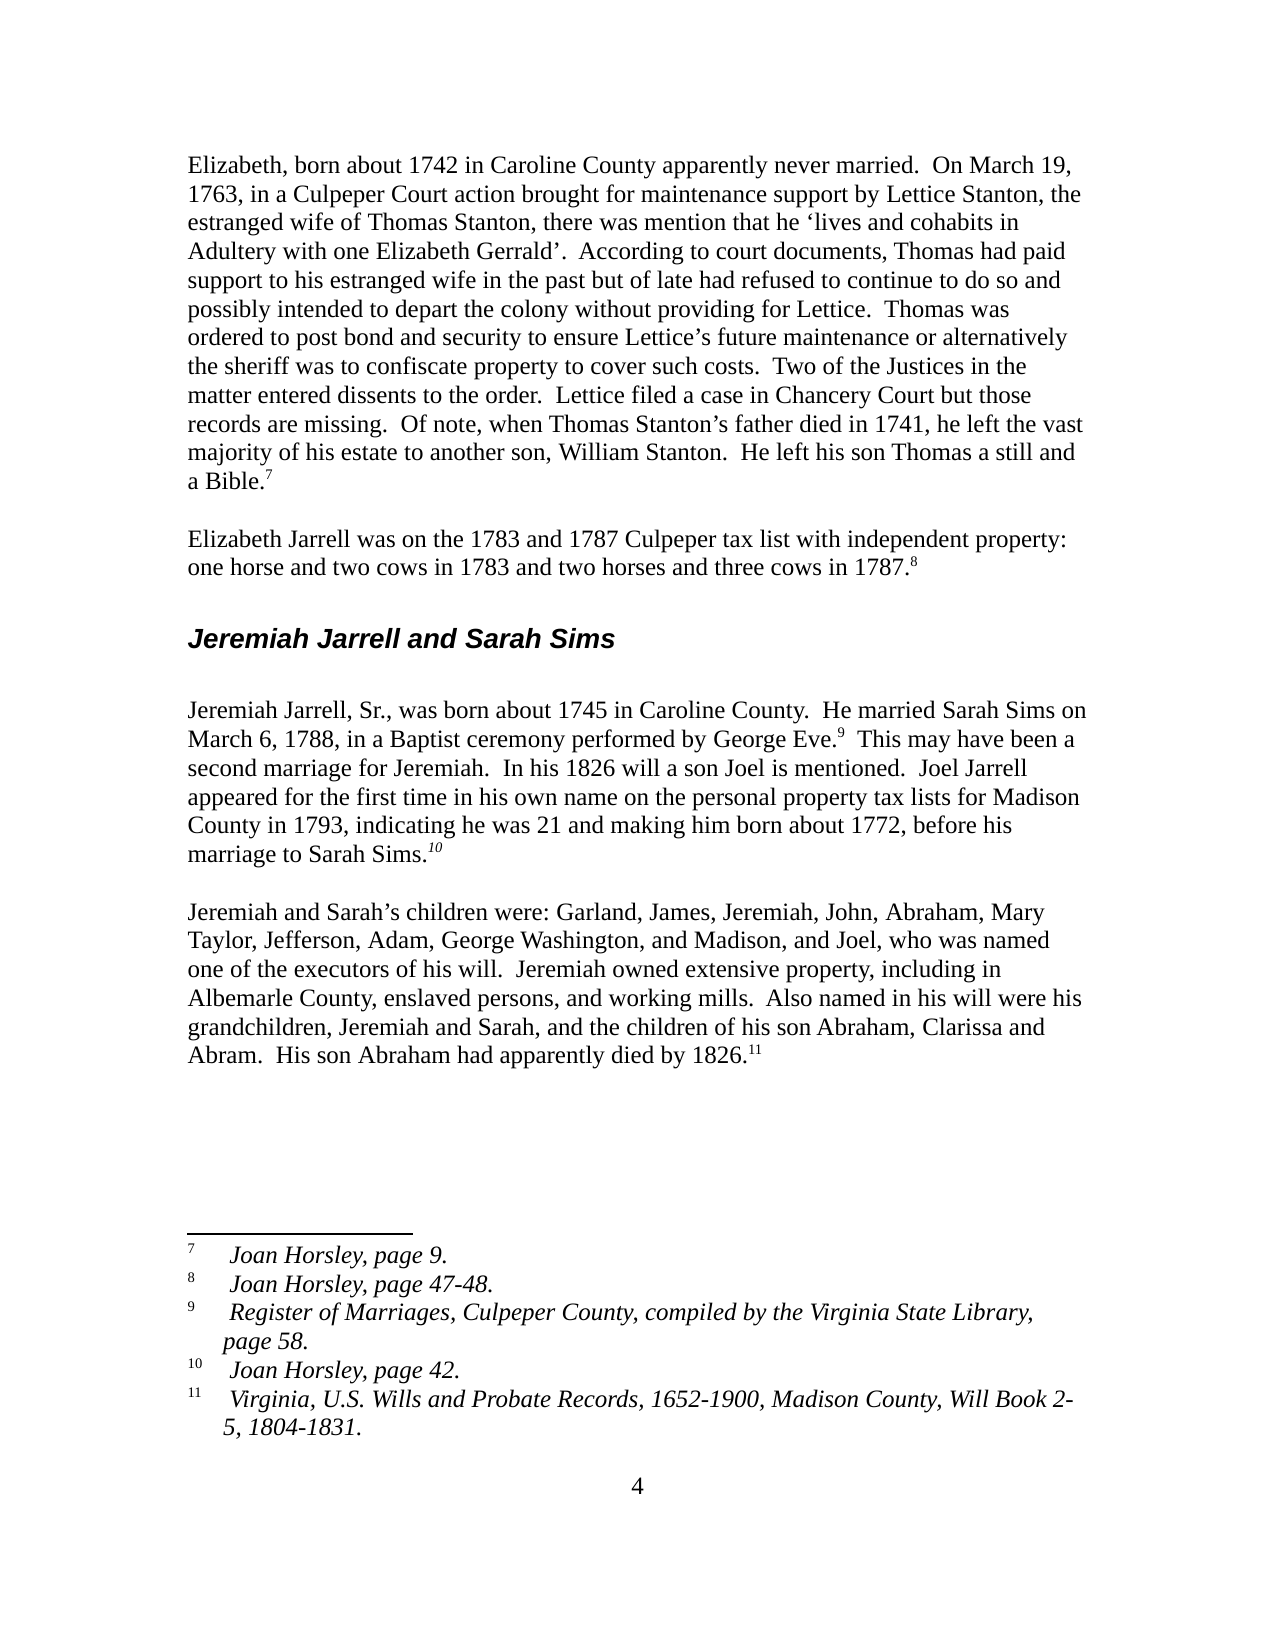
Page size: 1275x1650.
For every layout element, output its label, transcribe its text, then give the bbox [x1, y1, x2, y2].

text Virginia, U.S. Wills and Probate Records, 1652-1900, Madison County, Will Book 2-5, 1804-1831. [187, 1384, 1087, 1441]
text Elizabeth Jarrell was on the 1783 and 1787 Culpeper tax list with independent property: one horse and two cows in 1783 and two horses and three cows in 1787. [187, 524, 1087, 581]
text Joan Horsley, page 47-48. [187, 1269, 1087, 1297]
text Joan Horsley, page 9. [187, 1240, 1087, 1269]
subtitle Jeremiah Jarrell and Sarah Sims [187, 622, 1087, 654]
text Jeremiah Jarrell, Sr., was born about 1745 in Caroline County. He married Sarah Sims on March 6, 1788, in a Baptist ceremony performed by George Eve. This may have been a second marriage for Jeremiah. In his 1826 will a son Joel is mentioned. Joel Jarrell appeared for the first time in his own name on the personal property tax lists for Madison County in 1793, indicating he was 21 and making him born about 1772, before his marriage to Sarah Sims. [187, 696, 1087, 868]
text Register of Marriages, Culpeper County, compiled by the Virginia State Library, page 58. [187, 1297, 1087, 1355]
text Jeremiah and Sarah’s children were: Garland, James, Jeremiah, John, Abraham, Mary Taylor, Jefferson, Adam, George Washington, and Madison, and Joel, who was named one of the executors of his will. Jeremiah owned extensive property, including in Albemarle County, enslaved persons, and working mills. Also named in his will were his grandchildren, Jeremiah and Sarah, and the children of his son Abraham, Clarissa and Abram. His son Abraham had apparently died by 1826. [187, 897, 1087, 1069]
text Joan Horsley, page 42. [187, 1355, 1087, 1384]
text Elizabeth, born about 1742 in Caroline County apparently never married. On March 19, 1763, in a Culpeper Court action brought for maintenance support by Lettice Stanton, the estranged wife of Thomas Stanton, there was mention that he ‘lives and cohabits in Adultery with one Elizabeth Gerrald’. According to court documents, Thomas had paid support to his estranged wife in the past but of late had refused to continue to do so and possibly intended to depart the colony without providing for Lettice. Thomas was ordered to post bond and security to ensure Lettice’s future maintenance or alternatively the sheriff was to confiscate property to cover such costs. Two of the Justices in the matter entered dissents to the order. Lettice filed a case in Chancery Court but those records are missing. Of note, when Thomas Stanton’s father died in 1741, he left the vast majority of his estate to another son, William Stanton. He left his son Thomas a still and a Bible. [187, 150, 1087, 495]
